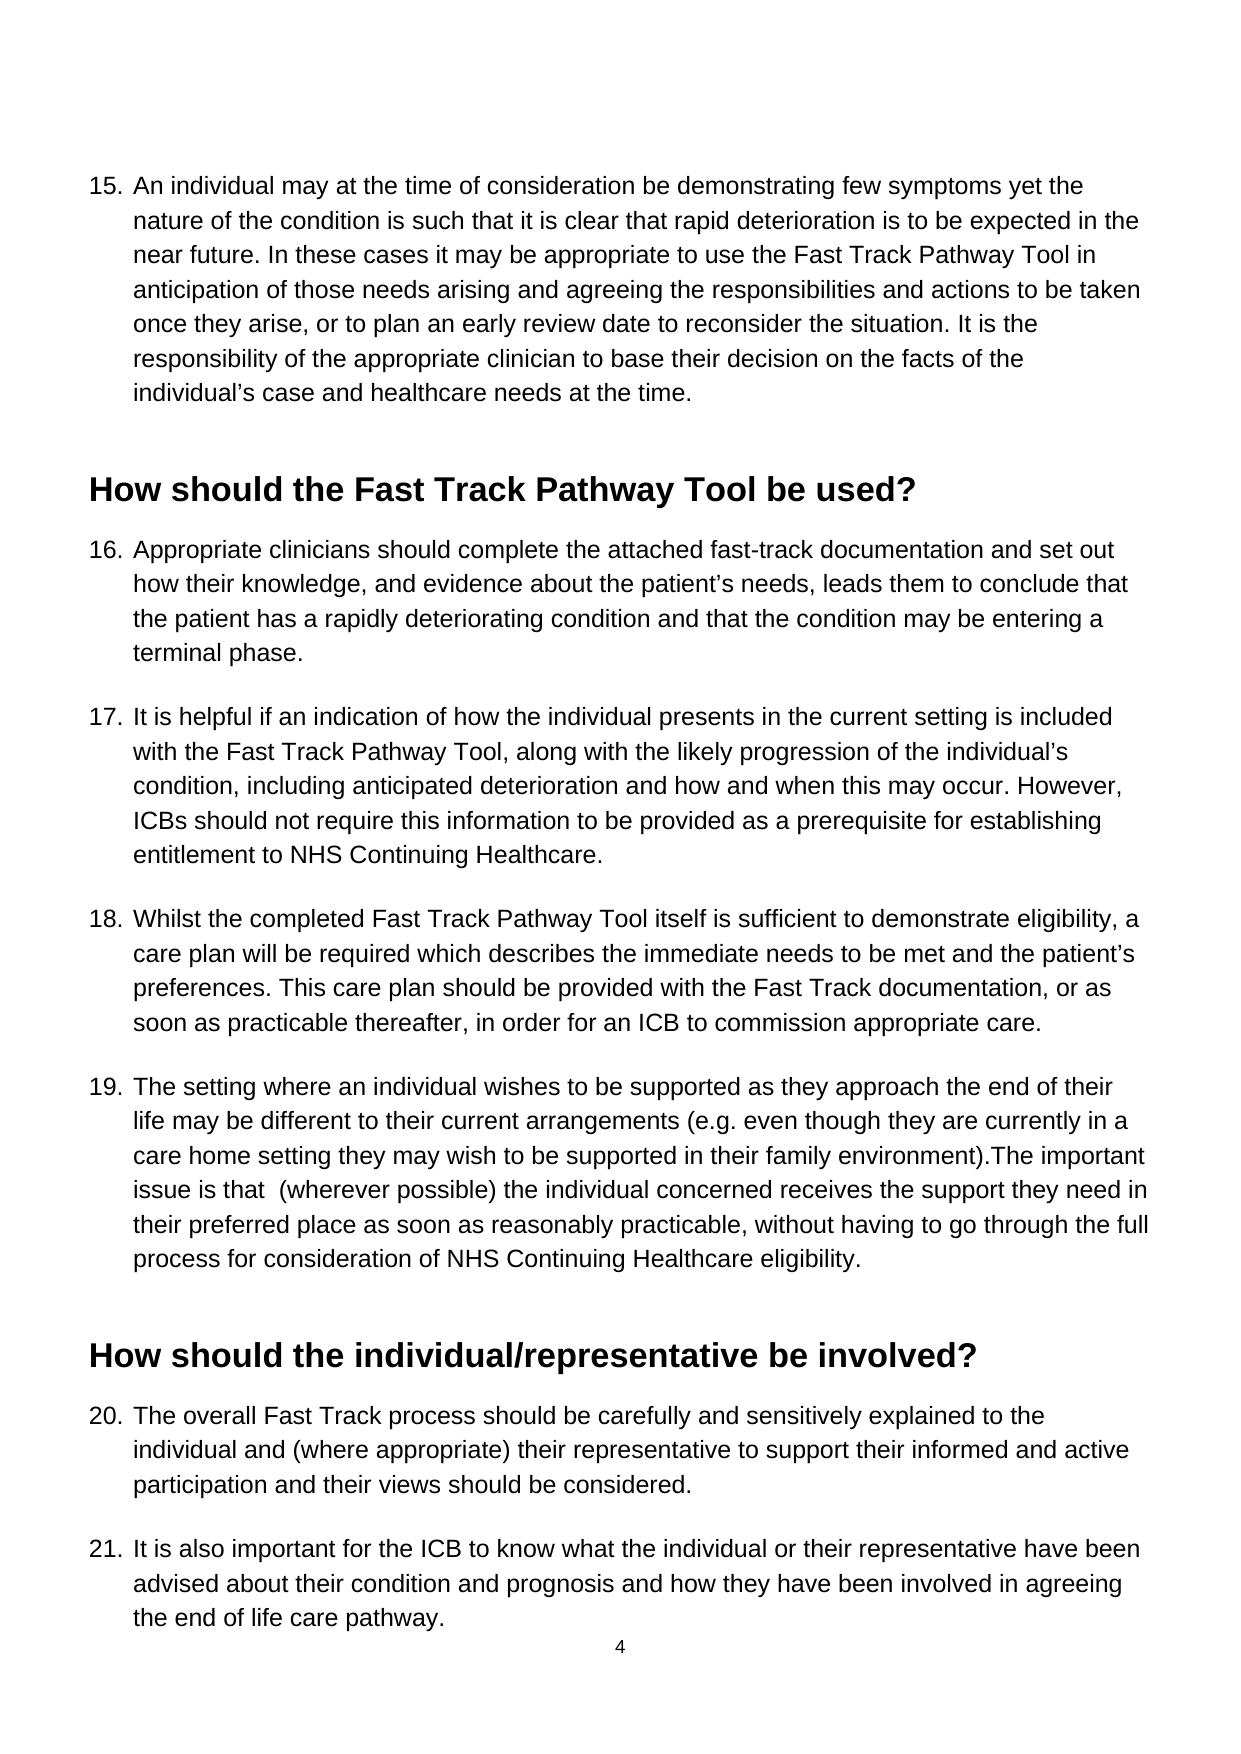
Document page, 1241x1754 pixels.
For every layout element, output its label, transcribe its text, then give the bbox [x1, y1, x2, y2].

list It is also important for the ICB to know what the individual or their representative have been advised about their condition and prognosis and how they have been involved in agreeing the end of life care pathway. [89, 1534, 1152, 1632]
list Whilst the completed Fast Track Pathway Tool itself is sufficient to demonstrate eligibility, a care plan will be required which describes the immediate needs to be met and the patient’s preferences. This care plan should be provided with the Fast Track documentation, or as soon as practicable thereafter, in order for an ICB to commission appropriate care. [89, 904, 1152, 1037]
list An individual may at the time of consideration be demonstrating few symptoms yet the nature of the condition is such that it is clear that rapid deterioration is to be expected in the near future. In these cases it may be appropriate to use the Fast Track Pathway Tool in anticipation of those needs arising and agreeing the responsibilities and actions to be taken once they arise, or to plan an early review date to reconsider the situation. It is the responsibility of the appropriate clinician to base their decision on the facts of the individual’s case and healthcare needs at the time. [89, 171, 1152, 407]
list Appropriate clinicians should complete the attached fast-track documentation and set out how their knowledge, and evidence about the patient’s needs, leads them to conclude that the patient has a rapidly deteriorating condition and that the condition may be entering a terminal phase. [89, 535, 1152, 667]
list It is helpful if an indication of how the individual presents in the current setting is included with the Fast Track Pathway Tool, along with the likely progression of the individual’s condition, including anticipated deterioration and how and when this may occur. However, ICBs should not require this information to be provided as a prerequisite for establishing entitlement to NHS Continuing Healthcare. [89, 702, 1152, 869]
list The overall Fast Track process should be carefully and sensitively explained to the individual and (where appropriate) their representative to support their informed and active participation and their views should be considered. [89, 1401, 1152, 1499]
subtitle How should the individual/representative be involved? [89, 1333, 1152, 1376]
list The setting where an individual wishes to be supported as they approach the end of their life may be different to their current arrangements (e.g. even though they are currently in a care home setting they may wish to be supported in their family environment).The important issue is that (wherever possible) the individual concerned receives the support they need in their preferred place as soon as reasonably practicable, without having to go through the full process for consideration of NHS Continuing Healthcare eligibility. [89, 1072, 1152, 1273]
subtitle How should the Fast Track Pathway Tool be used? [89, 467, 1152, 510]
